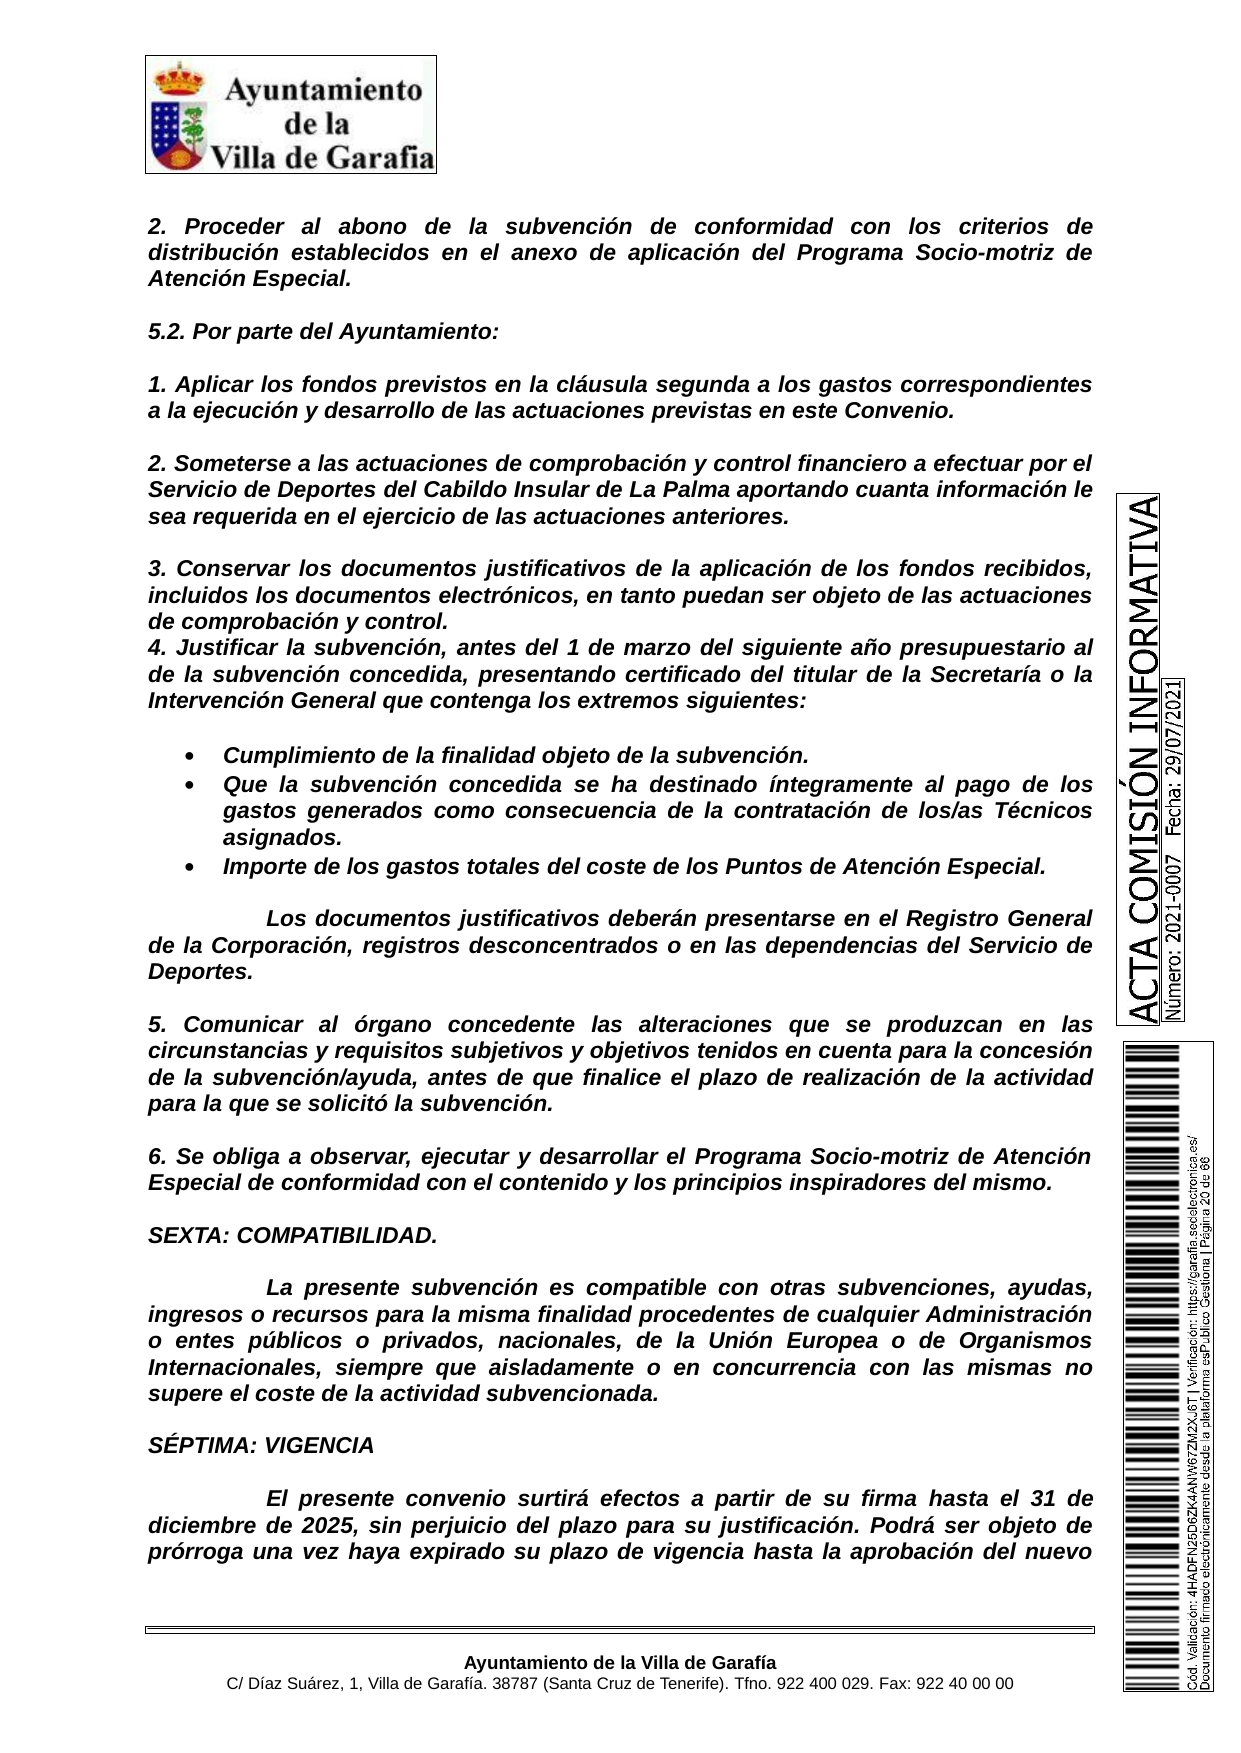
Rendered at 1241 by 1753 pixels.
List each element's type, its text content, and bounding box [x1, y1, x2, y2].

text 3. Conservar los documentos justificativos de la aplicación de los fondos recibidos, [148, 556, 1116, 582]
picture [1117, 494, 1159, 1025]
text supere el coste de la actividad subvencionada. [148, 1381, 1117, 1406]
picture [146, 56, 436, 173]
text 5. Comunicar al órgano concedente las alteraciones que se produzcan en las [148, 1012, 1117, 1037]
text incluidos los documentos electrónicos, en tanto puedan ser objeto de las actuaciones [148, 583, 1116, 608]
text ingresos o recursos para la misma finalidad procedentes de cualquier Administración [148, 1302, 1117, 1327]
text distribución establecidos en el anexo de aplicación del Programa Socio-motriz de [148, 240, 1116, 266]
text  [185, 748, 220, 769]
text El presente convenio surtirá efectos a partir de su firma hasta el 31 de [266, 1486, 1118, 1512]
text C/ Díaz Suárez, 1, Villa de Garafía. 38787 (Santa Cruz de Tenerife). Tfno. 922 400 029. Fax: 922 40 00 00 [226, 1674, 1039, 1693]
text SEXTA: COMPATIBILIDAD. [148, 1223, 468, 1248]
text Cumplimiento de la finalidad objeto de la subvención. [223, 743, 833, 769]
text Los documentos justificativos deberán presentarse en el Registro General [266, 906, 1117, 932]
text 5.2. Por parte del Ayuntamiento: [148, 319, 524, 345]
text Atención Especial. [148, 266, 1116, 292]
text asignados. [223, 825, 1117, 851]
text prórroga una vez haya expirado su plazo de vigencia hasta la aprobación del nuevo [148, 1539, 1118, 1564]
text  [185, 858, 220, 879]
text La presente subvención es compatible con otras subvenciones, ayudas, [266, 1275, 1117, 1301]
text Deportes. [148, 959, 1117, 985]
text 2. Someterse a las actuaciones de comprobación y control financiero a efectuar por el [148, 451, 1116, 477]
text  [185, 777, 220, 798]
text para la que se solicitó la subvención. [148, 1091, 1117, 1117]
text de la Corporación, registros desconcentrados o en las dependencias del Servicio de [148, 933, 1117, 958]
text 4. Justificar la subvención, antes del 1 de marzo del siguiente año presupuestario al [148, 635, 1117, 661]
text de comprobación y control. [148, 609, 1116, 635]
text 6. Se obliga a observar, ejecutar y desarrollar el Programa Socio-motriz de Atención [148, 1144, 1116, 1169]
text Importe de los gastos totales del coste de los Puntos de Atención Especial. [223, 854, 1070, 879]
picture [1162, 679, 1184, 1021]
text sea requerida en el ejercicio de las actuaciones anteriores. [148, 504, 1117, 529]
text gastos generados como consecuencia de la contratación de los/as Técnicos [223, 798, 1117, 824]
text o entes públicos o privados, nacionales, de la Unión Europea o de Organismos [148, 1328, 1117, 1354]
text a la ejecución y desarrollo de las actuaciones previstas en este Convenio. [148, 398, 979, 424]
text Servicio de Deportes del Cabildo Insular de La Palma aportando cuanta información le [148, 477, 1117, 503]
text Que la subvención concedida se ha destinado íntegramente al pago de los [223, 772, 1117, 798]
picture [146, 1627, 1094, 1633]
text Ayuntamiento de la Villa de Garafía [463, 1653, 1039, 1674]
text Especial de conformidad con el contenido y los principios inspiradores del mismo. [148, 1170, 1077, 1196]
text circunstancias y requisitos subjetivos y objetivos tenidos en cuenta para la concesión [148, 1038, 1117, 1064]
picture [1124, 1042, 1213, 1691]
text de la subvención concedida, presentando certificado del titular de la Secretaría o la [148, 662, 1116, 687]
text SÉPTIMA: VIGENCIA [148, 1433, 399, 1459]
text de la subvención/ayuda, antes de que finalice el plazo de realización de la actividad [148, 1064, 1117, 1090]
text Intervención General que contenga los extremos siguientes: [148, 688, 1116, 714]
text diciembre de 2025, sin perjuicio del plazo para su justificación. Podrá ser objeto de [148, 1513, 1118, 1538]
text 2. Proceder al abono de la subvención de conformidad con los criterios de [148, 214, 1117, 239]
text 1. Aplicar los fondos previstos en la cláusula segunda a los gastos correspondientes [148, 372, 1117, 397]
text Internacionales, siempre que aisladamente o en concurrencia con las mismas no [148, 1354, 1117, 1380]
